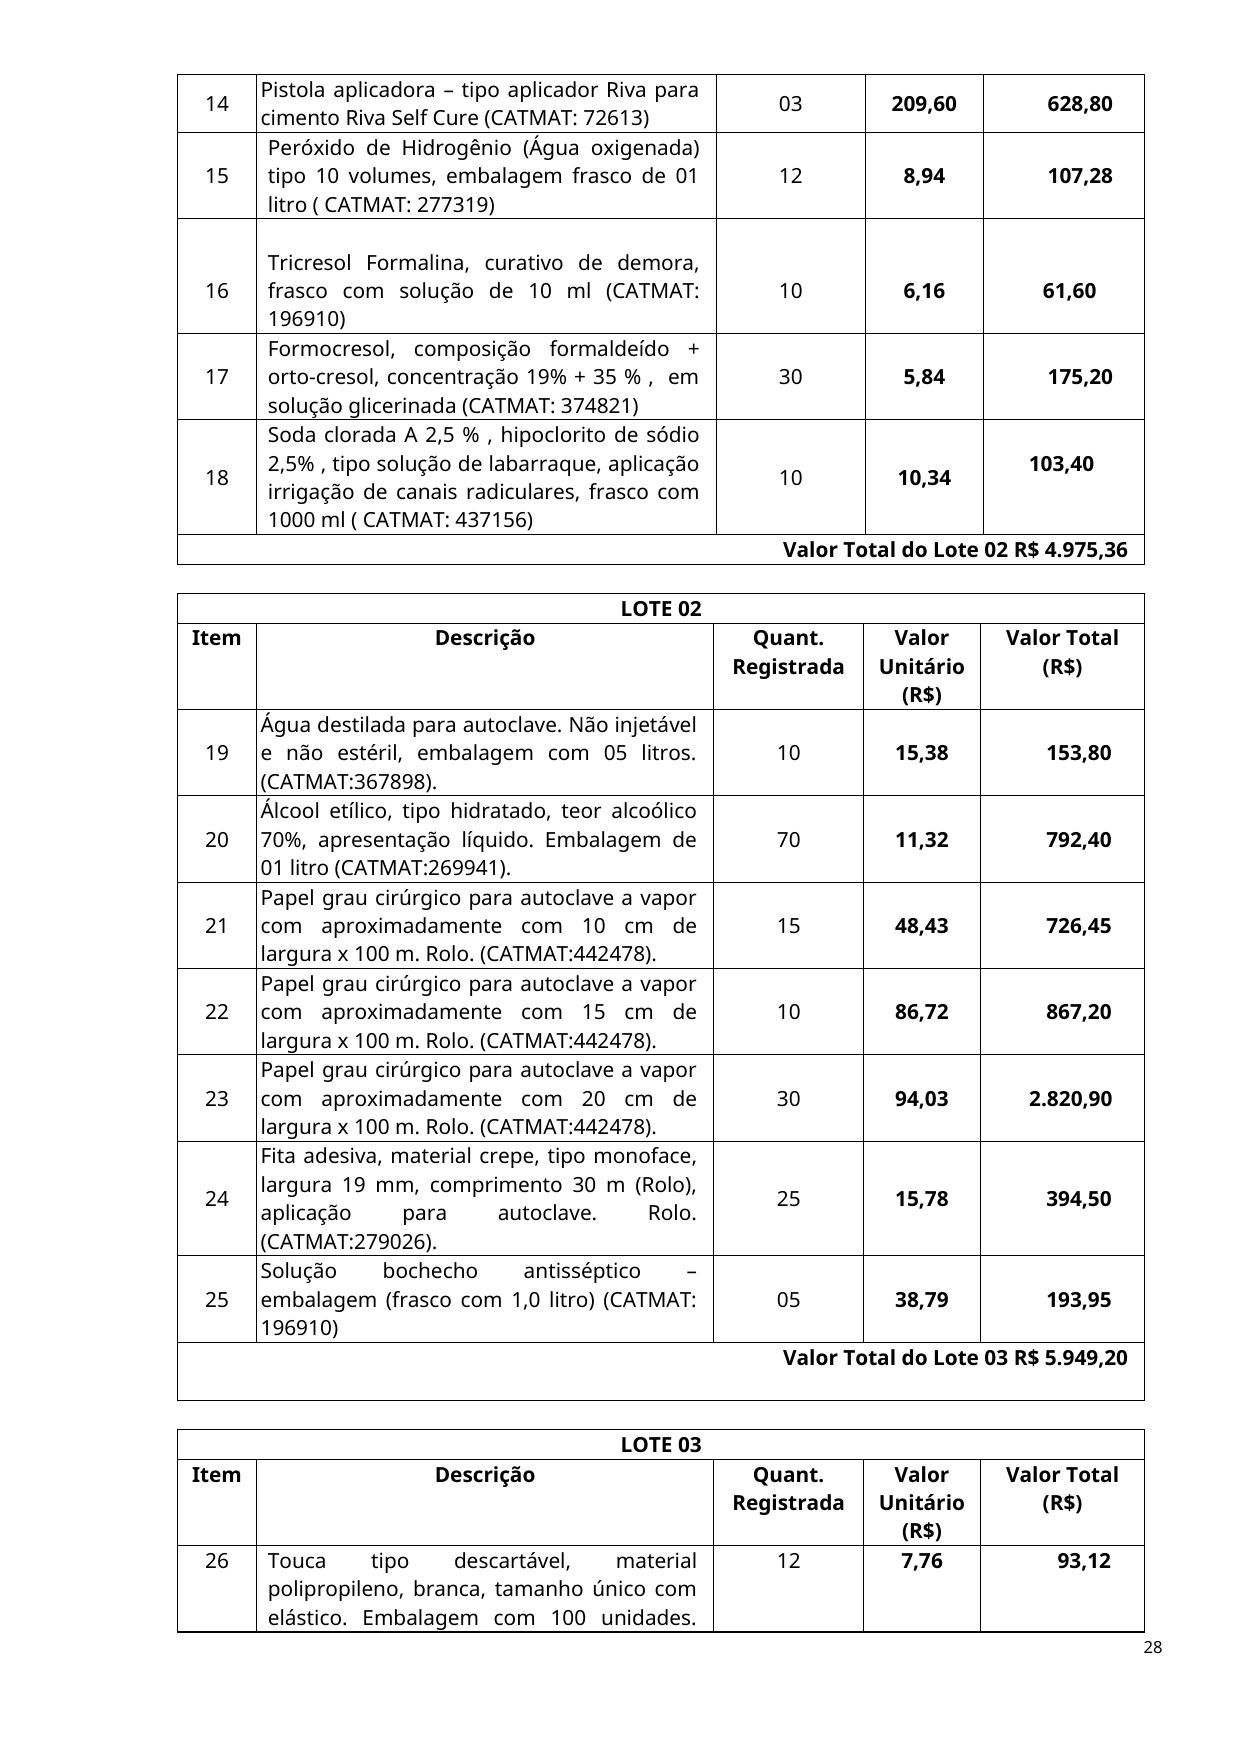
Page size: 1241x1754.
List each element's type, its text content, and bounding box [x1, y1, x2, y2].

table_cell 24 [178, 1142, 256, 1255]
table_cell 12 [717, 133, 865, 218]
table_cell Item [178, 1460, 256, 1545]
table_cell 15,78 [864, 1142, 980, 1255]
table_cell Papel grau cirúrgico para autoclave a vapor com aproximadamente com 15 cm de largura x 100 m. Rolo. (CATMAT:442478). [257, 969, 713, 1054]
table_cell Descrição [257, 624, 713, 709]
table_cell 15,38 [864, 710, 980, 795]
table_cell 48,43 [864, 883, 980, 968]
table_cell Valor Total (R$) [981, 1460, 1144, 1545]
table_cell 25 [714, 1142, 863, 1255]
table_cell 03 [717, 75, 865, 132]
table_cell 209,60 [866, 75, 983, 132]
table_cell Papel grau cirúrgico para autoclave a vapor com aproximadamente com 20 cm de largura x 100 m. Rolo. (CATMAT:442478). [257, 1055, 713, 1141]
table_cell Álcool etílico, tipo hidratado, teor alcoólico 70%, apresentação líquido. Embalagem de 01 litro (CATMAT:269941). [257, 796, 713, 882]
table_cell 30 [714, 1055, 863, 1141]
table_cell 15 [178, 133, 256, 218]
table_cell 20 [178, 796, 256, 882]
table_cell 153,80 [981, 710, 1144, 795]
table_cell 18 [178, 420, 256, 534]
table_cell 38,79 [864, 1256, 980, 1342]
table_cell Touca tipo descartável, material polipropileno, branca, tamanho único com elástico. Embalagem com 100 unidades. [257, 1546, 713, 1631]
table_cell Formocresol, composição formaldeído + orto-cresol, concentração 19% + 35 % , em solução glicerinada (CATMAT: 374821) [257, 334, 716, 419]
table_cell 107,28 [984, 133, 1144, 218]
table_cell 867,20 [981, 969, 1144, 1054]
table_cell Soda clorada A 2,5 % , hipoclorito de sódio 2,5% , tipo solução de labarraque, aplicação irrigação de canais radiculares, frasco com 1000 ml ( CATMAT: 437156) [257, 420, 716, 534]
table_cell 15 [714, 883, 863, 968]
table_cell 16 [178, 219, 256, 333]
table_cell 70 [714, 796, 863, 882]
table_cell Valor Total (R$) [981, 624, 1144, 709]
table_cell Papel grau cirúrgico para autoclave a vapor com aproximadamente com 10 cm de largura x 100 m. Rolo. (CATMAT:442478). [257, 883, 713, 968]
table_cell 10 [714, 710, 863, 795]
table_cell 726,45 [981, 883, 1144, 968]
table_cell Peróxido de Hidrogênio (Água oxigenada) tipo 10 volumes, embalagem frasco de 01 litro ( CATMAT: 277319) [257, 133, 716, 218]
table_cell 5,84 [866, 334, 983, 419]
table_cell Descrição [257, 1460, 713, 1545]
table_cell 394,50 [981, 1142, 1144, 1255]
table_cell 7,76 [864, 1546, 980, 1631]
table_cell 14 [178, 75, 256, 132]
table_cell 628,80 [984, 75, 1144, 132]
table_cell Valor Unitário (R$) [864, 624, 980, 709]
table_cell Fita adesiva, material crepe, tipo monoface, largura 19 mm, comprimento 30 m (Rolo), aplicação para autoclave. Rolo. (CATMAT:279026). [257, 1142, 713, 1255]
table_cell 12 [714, 1546, 863, 1631]
table_cell Pistola aplicadora – tipo aplicador Riva para cimento Riva Self Cure (CATMAT: 72613) [257, 75, 716, 132]
table_cell Valor Total do Lote 03 R$ 5.949,20 [178, 1343, 1144, 1400]
table_cell Tricresol Formalina, curativo de demora, frasco com solução de 10 ml (CATMAT: 196910) [257, 219, 716, 333]
table_cell 10,34 [866, 420, 983, 534]
table_cell 26 [178, 1546, 256, 1631]
table_cell 22 [178, 969, 256, 1054]
table_cell 19 [178, 710, 256, 795]
table_cell 10 [714, 969, 863, 1054]
table_cell 94,03 [864, 1055, 980, 1141]
table_cell 103,40 [984, 420, 1144, 534]
table_cell 11,32 [864, 796, 980, 882]
table_cell 30 [717, 334, 865, 419]
table_cell Quant. Registrada [714, 1460, 863, 1545]
table_cell 10 [717, 219, 865, 333]
table_cell Solução bochecho antisséptico – embalagem (frasco com 1,0 litro) (CATMAT: 196910) [257, 1256, 713, 1342]
table_cell 25 [178, 1256, 256, 1342]
table_cell 86,72 [864, 969, 980, 1054]
table_cell Valor Total do Lote 02 R$ 4.975,36 [178, 535, 1144, 563]
table_header LOTE 02 [178, 594, 1144, 622]
table_cell Quant. Registrada [714, 624, 863, 709]
table_cell 193,95 [981, 1256, 1144, 1342]
table_cell 61,60 [984, 219, 1144, 333]
table_cell Valor Unitário (R$) [864, 1460, 980, 1545]
table_cell 93,12 [981, 1546, 1144, 1631]
table_cell 792,40 [981, 796, 1144, 882]
table_cell 05 [714, 1256, 863, 1342]
table_cell 23 [178, 1055, 256, 1141]
table_cell Item [178, 624, 256, 709]
table_cell 17 [178, 334, 256, 419]
table_cell 2.820,90 [981, 1055, 1144, 1141]
table_header LOTE 03 [178, 1430, 1144, 1459]
table_cell 6,16 [866, 219, 983, 333]
table_cell 21 [178, 883, 256, 968]
table_cell 175,20 [984, 334, 1144, 419]
table_cell 8,94 [866, 133, 983, 218]
table_cell 10 [717, 420, 865, 534]
table_cell Água destilada para autoclave. Não injetável e não estéril, embalagem com 05 litros. (CATMAT:367898). [257, 710, 713, 795]
